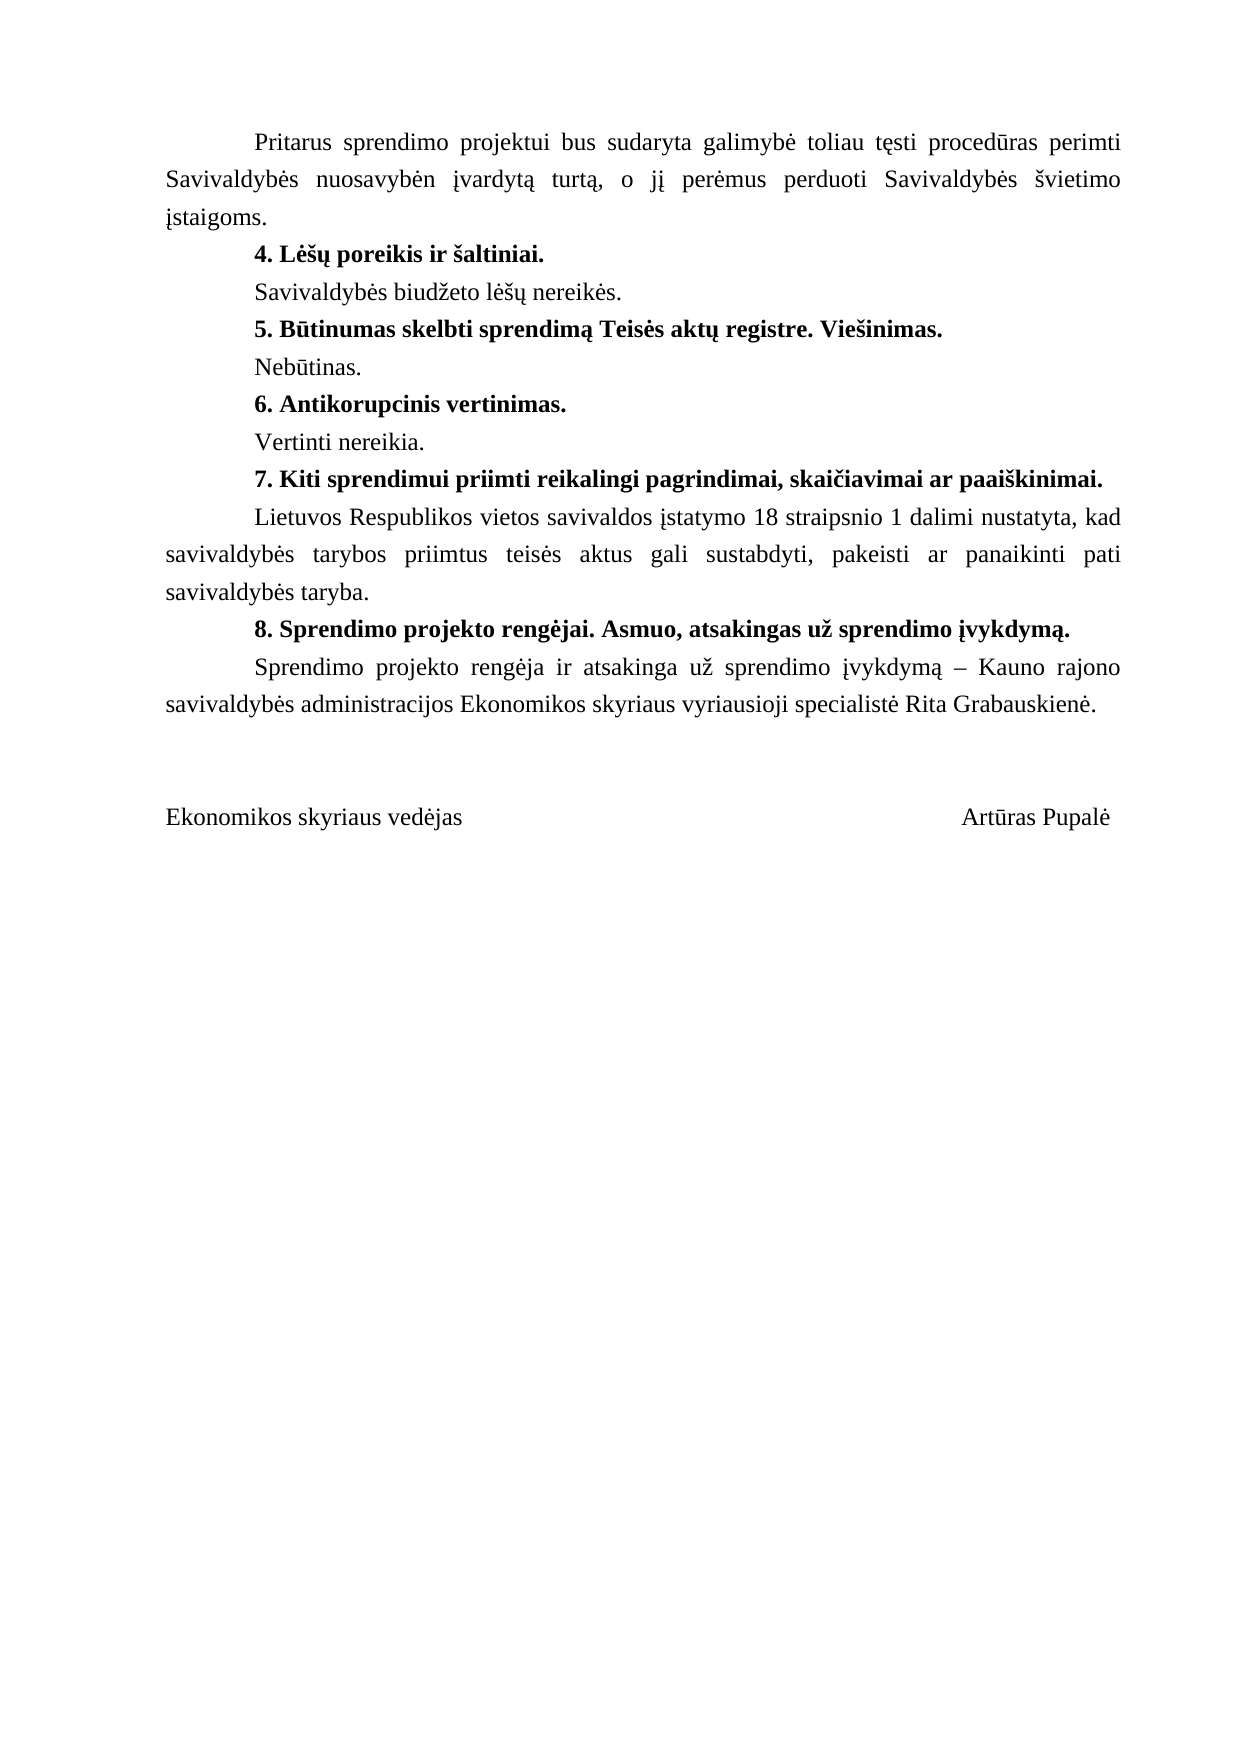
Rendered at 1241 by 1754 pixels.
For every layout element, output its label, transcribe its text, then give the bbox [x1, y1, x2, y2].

text 5. Būtinumas skelbti sprendimą Teisės aktų registre. Viešinimas. [165, 306, 1122, 343]
text Vertinti nereikia. [165, 418, 1122, 456]
text Nebūtinas. [165, 343, 1122, 381]
text 8. Sprendimo projekto rengėjai. Asmuo, atsakingas už sprendimo įvykdymą. [165, 606, 1122, 643]
text 7. Kiti sprendimui priimti reikalingi pagrindimai, skaičiavimai ar paaiškinimai. [165, 456, 1122, 493]
text Pritarus sprendimo projektui bus sudaryta galimybė toliau tęsti procedūras perimti Savivaldybės nuosavybėn įvardytą turtą, o jį perėmus perduoti Savivaldybės švietimo įstaigoms. [165, 118, 1122, 231]
text Savivaldybės biudžeto lėšų nereikės. [165, 268, 1122, 306]
text Lietuvos Respublikos vietos savivaldos įstatymo 18 straipsnio 1 dalimi nustatyta, kad savivaldybės tarybos priimtus teisės aktus gali sustabdyti, pakeisti ar panaikinti pati savivaldybės taryba. [165, 493, 1122, 606]
text Sprendimo projekto rengėja ir atsakinga už sprendimo įvykdymą – Kauno rajono savivaldybės administracijos Ekonomikos skyriaus vyriausioji specialistė Rita Grabauskienė. [165, 643, 1122, 718]
text 6. Antikorupcinis vertinimas. [165, 381, 1122, 418]
text Ekonomikos skyriaus vedėjas Artūras Pupalė [165, 793, 1122, 831]
text 4. Lėšų poreikis ir šaltiniai. [165, 231, 1122, 268]
